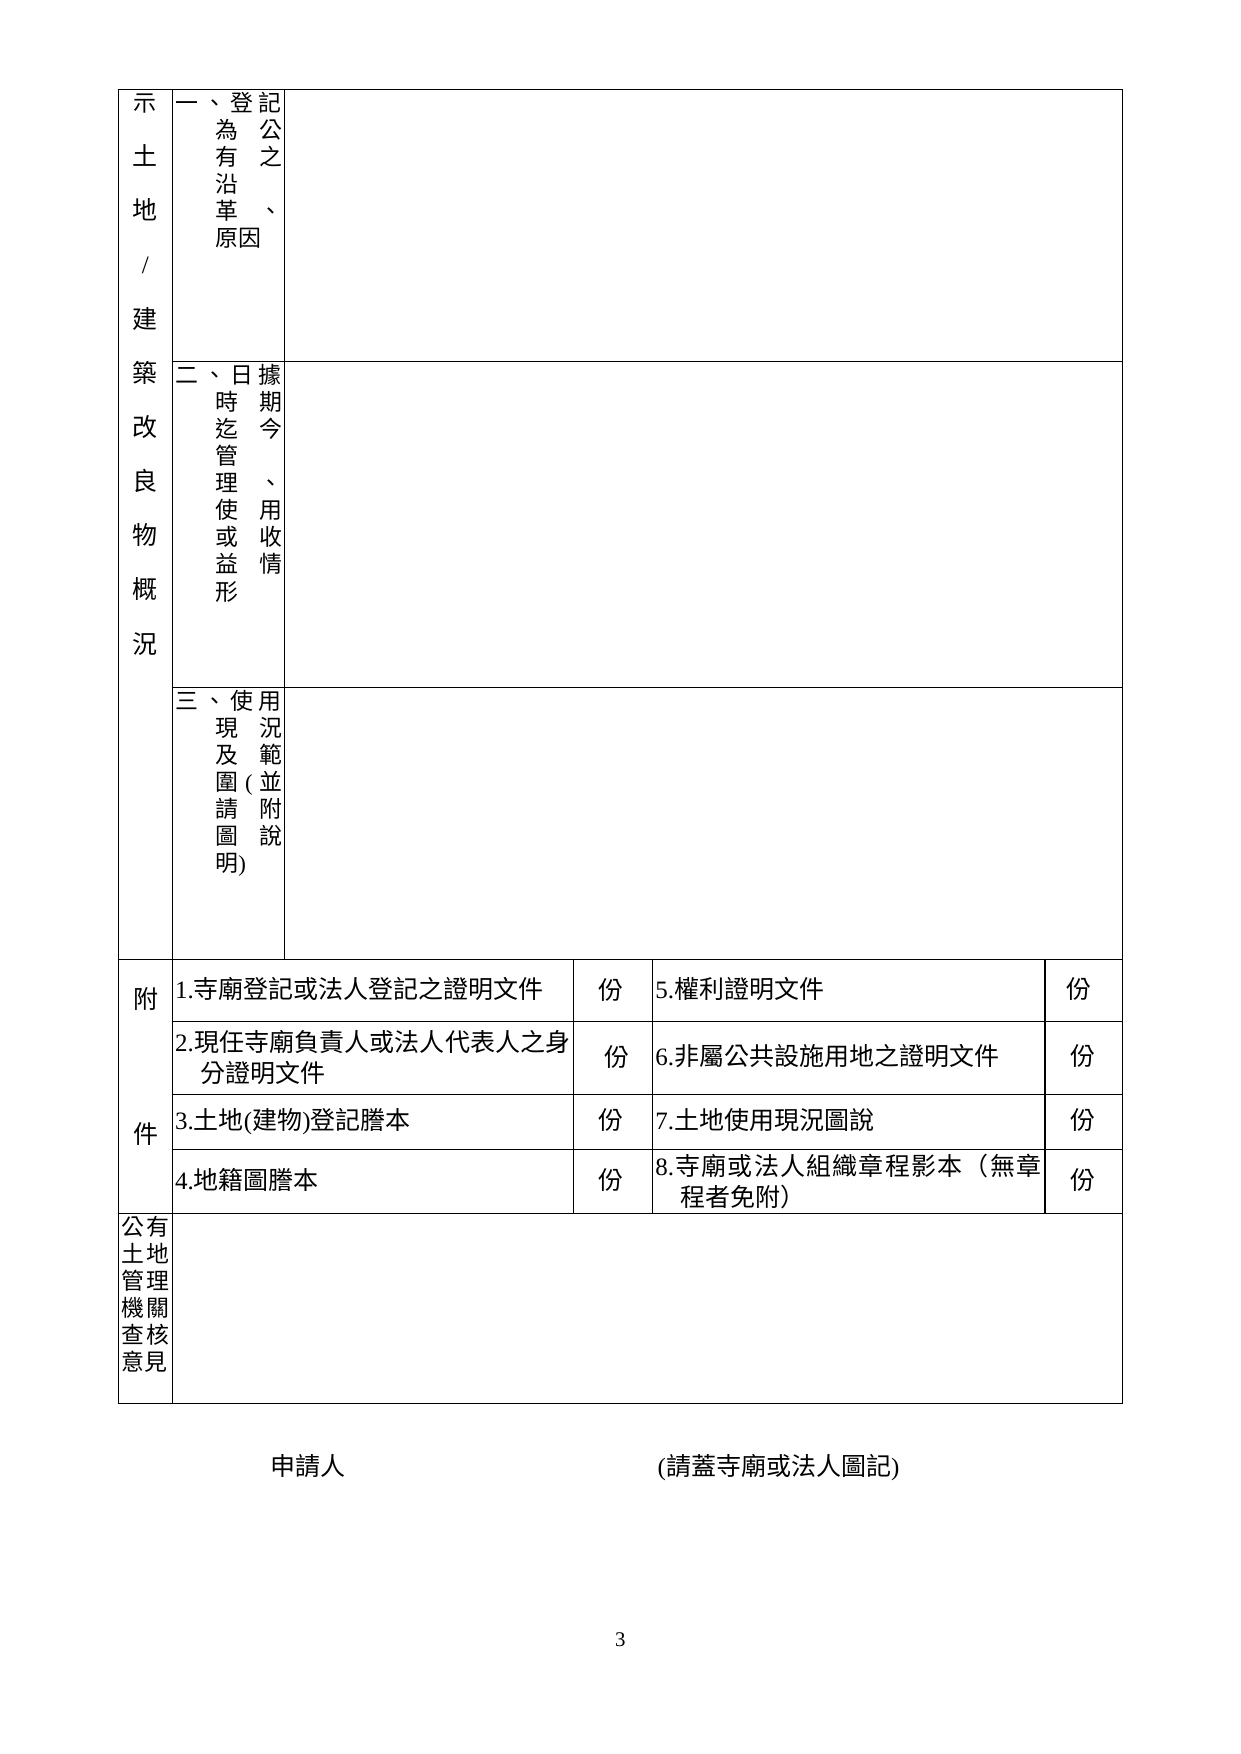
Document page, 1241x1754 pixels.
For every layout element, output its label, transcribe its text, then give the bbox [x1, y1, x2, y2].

table_cell 二、日據時期迄今管理、使用或收益情形 [173, 362, 284, 687]
table_cell 示 土 地 / 建 築 改 良 物 概 況 [119, 90, 172, 958]
table_cell 3.土地(建物)登記謄本 [173, 1095, 573, 1149]
table_cell 份 [574, 1150, 652, 1212]
table_cell 份 [1046, 1095, 1122, 1149]
table_cell [285, 90, 1122, 361]
table_cell 附 件 [119, 960, 172, 1212]
table_cell 1.寺廟登記或法人登記之證明文件 [173, 960, 573, 1021]
table_cell 7.土地使用現況圖說 [653, 1095, 1044, 1149]
table_cell 份 [1046, 960, 1122, 1021]
table_cell [173, 1214, 1122, 1403]
table_cell 份 [1046, 1022, 1122, 1093]
table_cell 份 [1046, 1150, 1122, 1212]
table_cell 4.地籍圖謄本 [173, 1150, 573, 1212]
table_cell 8.寺廟或法人組織章程影本（無章程者免附） [653, 1150, 1044, 1212]
table_cell [285, 688, 1122, 958]
table_cell 三、使用現況及範圍(並請附圖說明) [173, 688, 284, 958]
table_cell 份 [574, 960, 652, 1021]
table_cell 公有土地管理機關查核意見 [119, 1214, 172, 1403]
table_cell 份 [574, 1022, 652, 1093]
table_cell 5.權利證明文件 [653, 960, 1044, 1021]
table_cell 2.現任寺廟負責人或法人代表人之身分證明文件 [173, 1022, 573, 1093]
text 申請人 (請蓋寺廟或法人圖記) [112, 1444, 1122, 1483]
table_cell 一、登記為公有之沿革、原因 [173, 90, 284, 361]
table_cell [285, 362, 1122, 687]
table_cell 份 [574, 1095, 652, 1149]
table_cell 6.非屬公共設施用地之證明文件 [653, 1022, 1044, 1093]
